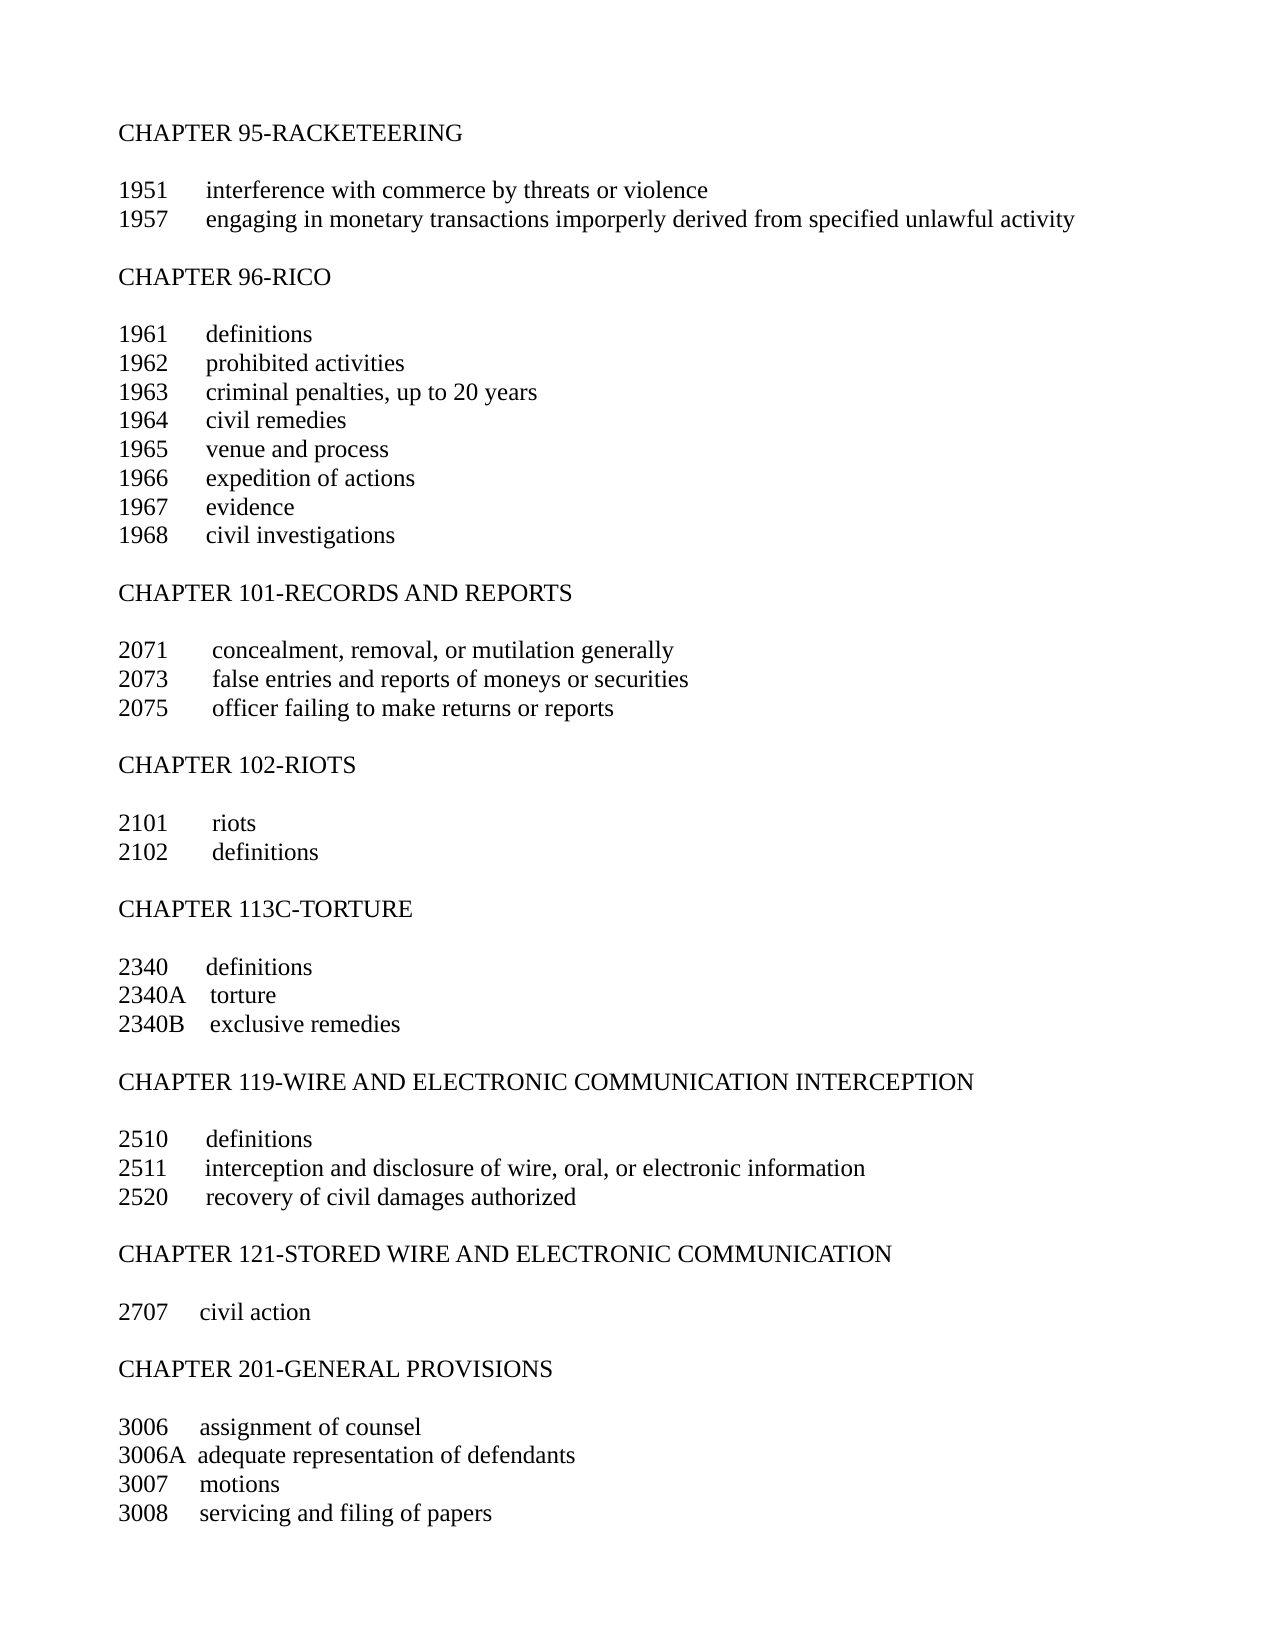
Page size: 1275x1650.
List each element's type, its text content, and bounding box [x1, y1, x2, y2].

text 2340 definitions [118, 952, 1157, 981]
text CHAPTER 113C-TORTURE [118, 894, 1157, 923]
text 2101 riots [118, 808, 1157, 837]
text 2071 concealment, removal, or mutilation generally [118, 636, 1157, 664]
text 1957 engaging in monetary transactions imporperly derived from specified unlawful activity [118, 204, 1157, 233]
text CHAPTER 96-RICO [118, 262, 1157, 291]
text 1961 definitions [118, 319, 1157, 348]
text 3008 servicing and filing of papers [118, 1498, 1157, 1527]
text 1963 criminal penalties, up to 20 years [118, 377, 1157, 406]
text CHAPTER 95-RACKETEERING [118, 118, 1157, 147]
text CHAPTER 201-GENERAL PROVISIONS [118, 1354, 1157, 1383]
text CHAPTER 101-RECORDS AND REPORTS [118, 578, 1157, 607]
text 3006 assignment of counsel [118, 1412, 1157, 1441]
text 1966 expedition of actions [118, 463, 1157, 492]
text 2510 definitions [118, 1124, 1157, 1153]
text 2340A torture [118, 981, 1157, 1009]
text 2102 definitions [118, 837, 1157, 866]
text CHAPTER 121-STORED WIRE AND ELECTRONIC COMMUNICATION [118, 1239, 1157, 1268]
text CHAPTER 119-WIRE AND ELECTRONIC COMMUNICATION INTERCEPTION [118, 1067, 1157, 1096]
text 2075 officer failing to make returns or reports [118, 693, 1157, 722]
text 3006A adequate representation of defendants [118, 1441, 1157, 1469]
text 1951 interference with commerce by threats or violence [118, 176, 1157, 204]
text CHAPTER 102-RIOTS [118, 751, 1157, 779]
text 1964 civil remedies [118, 406, 1157, 434]
text 2707 civil action [118, 1297, 1157, 1326]
text 2511 interception and disclosure of wire, oral, or electronic information [118, 1153, 1157, 1182]
text 1965 venue and process [118, 434, 1157, 463]
text 2340B exclusive remedies [118, 1009, 1157, 1038]
text 1968 civil investigations [118, 521, 1157, 549]
text 1962 prohibited activities [118, 348, 1157, 377]
text 1967 evidence [118, 492, 1157, 521]
text 2073 false entries and reports of moneys or securities [118, 664, 1157, 693]
text 3007 motions [118, 1469, 1157, 1498]
text 2520 recovery of civil damages authorized [118, 1182, 1157, 1211]
